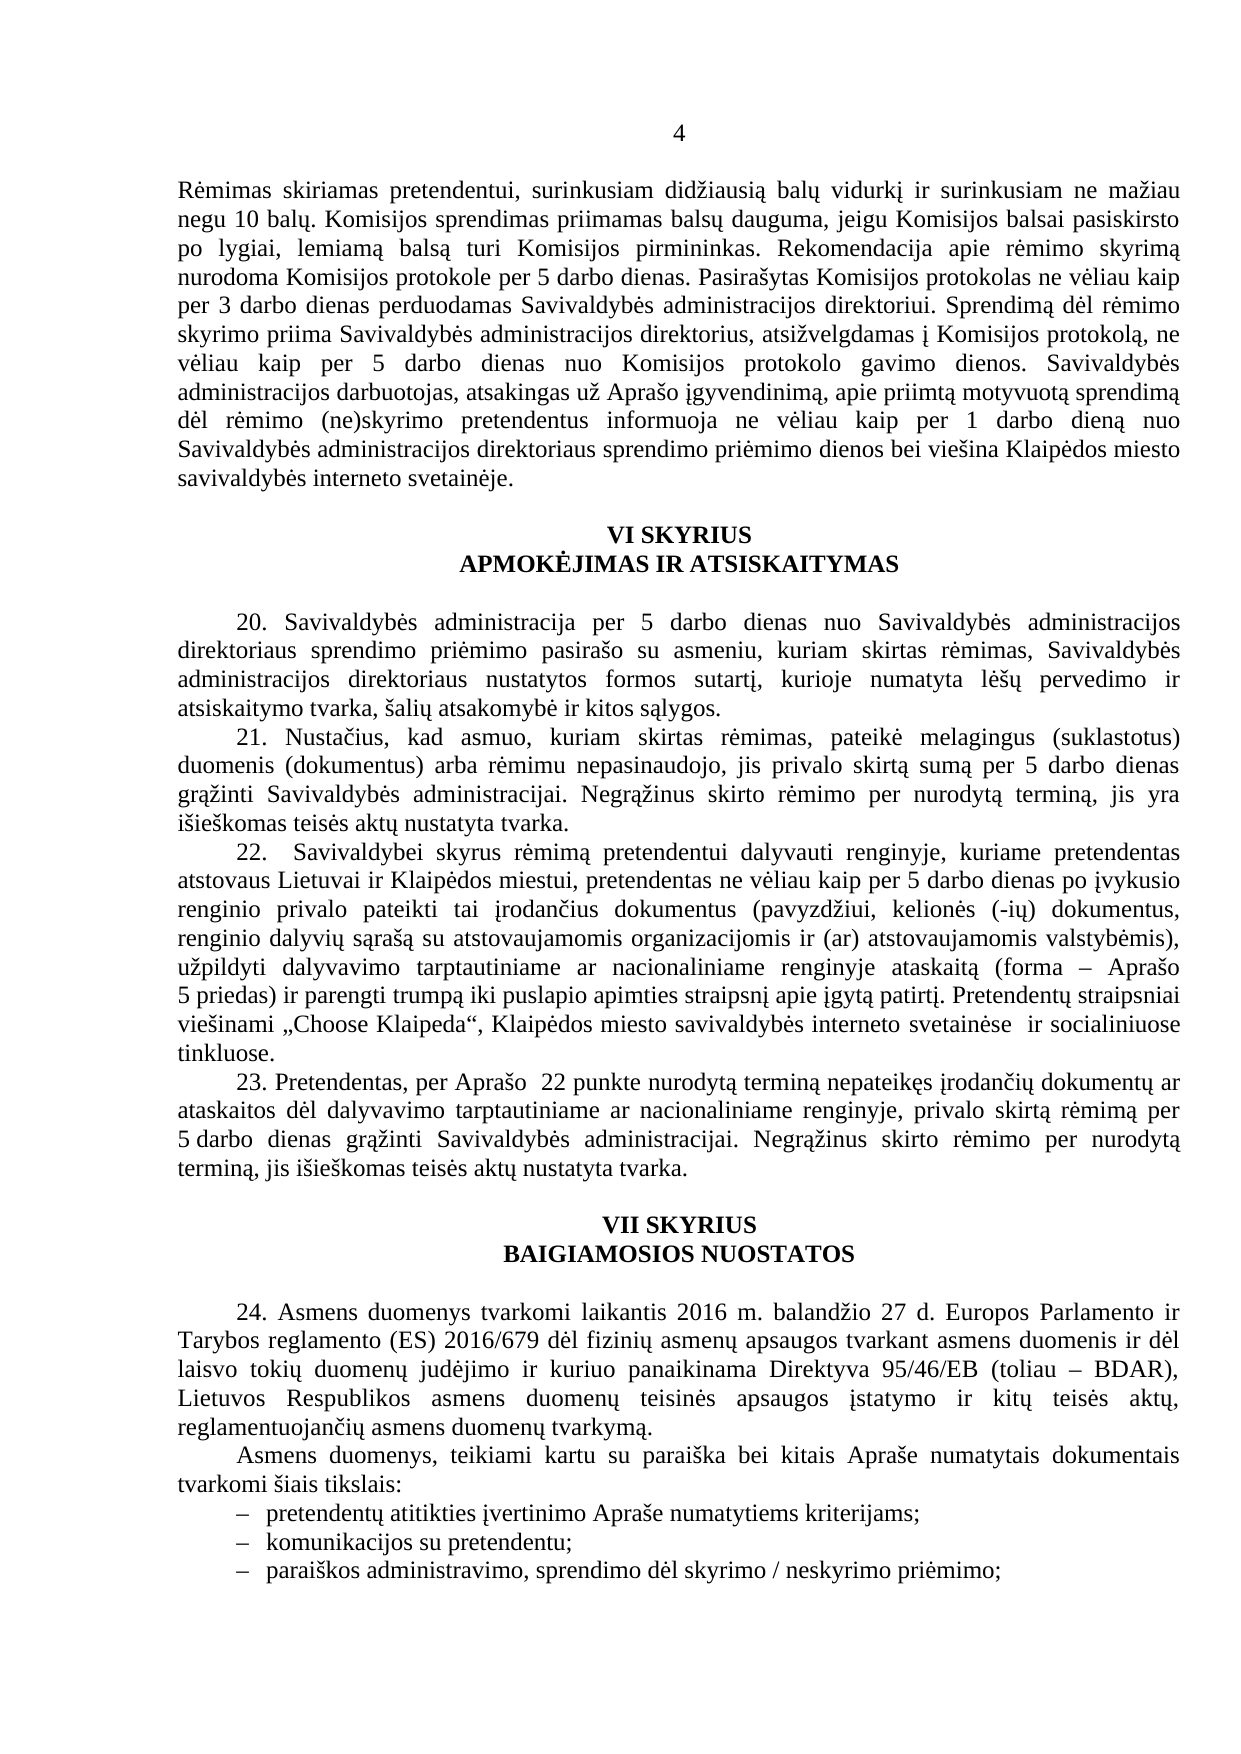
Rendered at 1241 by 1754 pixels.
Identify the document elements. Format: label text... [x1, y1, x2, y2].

text Rėmimas skiriamas pretendentui, surinkusiam didžiausią balų vidurkį ir surinkusiam ne mažiau negu 10 balų. Komisijos sprendimas priimamas balsų dauguma, jeigu Komisijos balsai pasiskirsto po lygiai, lemiamą balsą turi Komisijos pirmininkas. Rekomendacija apie rėmimo skyrimą nurodoma Komisijos protokole per 5 darbo dienas. Pasirašytas Komisijos protokolas ne vėliau kaip per 3 darbo dienas perduodamas Savivaldybės administracijos direktoriui. Sprendimą dėl rėmimo skyrimo priima Savivaldybės administracijos direktorius, atsižvelgdamas į Komisijos protokolą, ne vėliau kaip per 5 darbo dienas nuo Komisijos protokolo gavimo dienos. Savivaldybės administracijos darbuotojas, atsakingas už Aprašo įgyvendinimą, apie priimtą motyvuotą sprendimą dėl rėmimo (ne)skyrimo pretendentus informuoja ne vėliau kaip per 1 darbo dieną nuo Savivaldybės administracijos direktoriaus sprendimo priėmimo dienos bei viešina Klaipėdos miesto savivaldybės interneto svetainėje. [177, 176, 1181, 492]
text 22. Savivaldybei skyrus rėmimą pretendentui dalyvauti renginyje, kuriame pretendentas atstovaus Lietuvai ir Klaipėdos miestui, pretendentas ne vėliau kaip per 5 darbo dienas po įvykusio renginio privalo pateikti tai įrodančius dokumentus (pavyzdžiui, kelionės (-ių) dokumentus, renginio dalyvių sąrašą su atstovaujamomis organizacijomis ir (ar) atstovaujamomis valstybėmis), užpildyti dalyvavimo tarptautiniame ar nacionaliniame renginyje ataskaitą (forma – Aprašo 5 priedas) ir parengti trumpą iki puslapio apimties straipsnį apie įgytą patirtį. Pretendentų straipsniai viešinami „Choose Klaipeda“, Klaipėdos miesto savivaldybės interneto svetainėse ir socialiniuose tinkluose. [177, 837, 1181, 1067]
text 20. Savivaldybės administracija per 5 darbo dienas nuo Savivaldybės administracijos direktoriaus sprendimo priėmimo pasirašo su asmeniu, kuriam skirtas rėmimas, Savivaldybės administracijos direktoriaus nustatytos formos sutartį, kurioje numatyta lėšų pervedimo ir atsiskaitymo tvarka, šalių atsakomybė ir kitos sąlygos. [177, 607, 1181, 722]
text 23. Pretendentas, per Aprašo 22 punkte nurodytą terminą nepateikęs įrodančių dokumentų ar ataskaitos dėl dalyvavimo tarptautiniame ar nacionaliniame renginyje, privalo skirtą rėmimą per 5 darbo dienas grąžinti Savivaldybės administracijai. Negrąžinus skirto rėmimo per nurodytą terminą, jis išieškomas teisės aktų nustatyta tvarka. [177, 1067, 1181, 1182]
text – pretendentų atitikties įvertinimo Apraše numatytiems kriterijams; [236, 1498, 1181, 1527]
text BAIGIAMOSIOS NUOSTATOS [177, 1239, 1181, 1268]
text – komunikacijos su pretendentu; [236, 1527, 1181, 1556]
text VII SKYRIUS [177, 1211, 1181, 1239]
text Asmens duomenys, teikiami kartu su paraiška bei kitais Apraše numatytais dokumentais tvarkomi šiais tikslais: [177, 1441, 1181, 1498]
text 21. Nustačius, kad asmuo, kuriam skirtas rėmimas, pateikė melagingus (suklastotus) duomenis (dokumentus) arba rėmimu nepasinaudojo, jis privalo skirtą sumą per 5 darbo dienas grąžinti Savivaldybės administracijai. Negrąžinus skirto rėmimo per nurodytą terminą, jis yra išieškomas teisės aktų nustatyta tvarka. [177, 722, 1181, 837]
text – paraiškos administravimo, sprendimo dėl skyrimo / neskyrimo priėmimo; [236, 1556, 1181, 1584]
text VI SKYRIUS [177, 521, 1181, 549]
text 24. Asmens duomenys tvarkomi laikantis 2016 m. balandžio 27 d. Europos Parlamento ir Tarybos reglamento (ES) 2016/679 dėl fizinių asmenų apsaugos tvarkant asmens duomenis ir dėl laisvo tokių duomenų judėjimo ir kuriuo panaikinama Direktyva 95/46/EB (toliau – BDAR), Lietuvos Respublikos asmens duomenų teisinės apsaugos įstatymo ir kitų teisės aktų, reglamentuojančių asmens duomenų tvarkymą. [177, 1297, 1181, 1441]
text APMOKĖJIMAS IR ATSISKAITYMAS [177, 549, 1181, 578]
